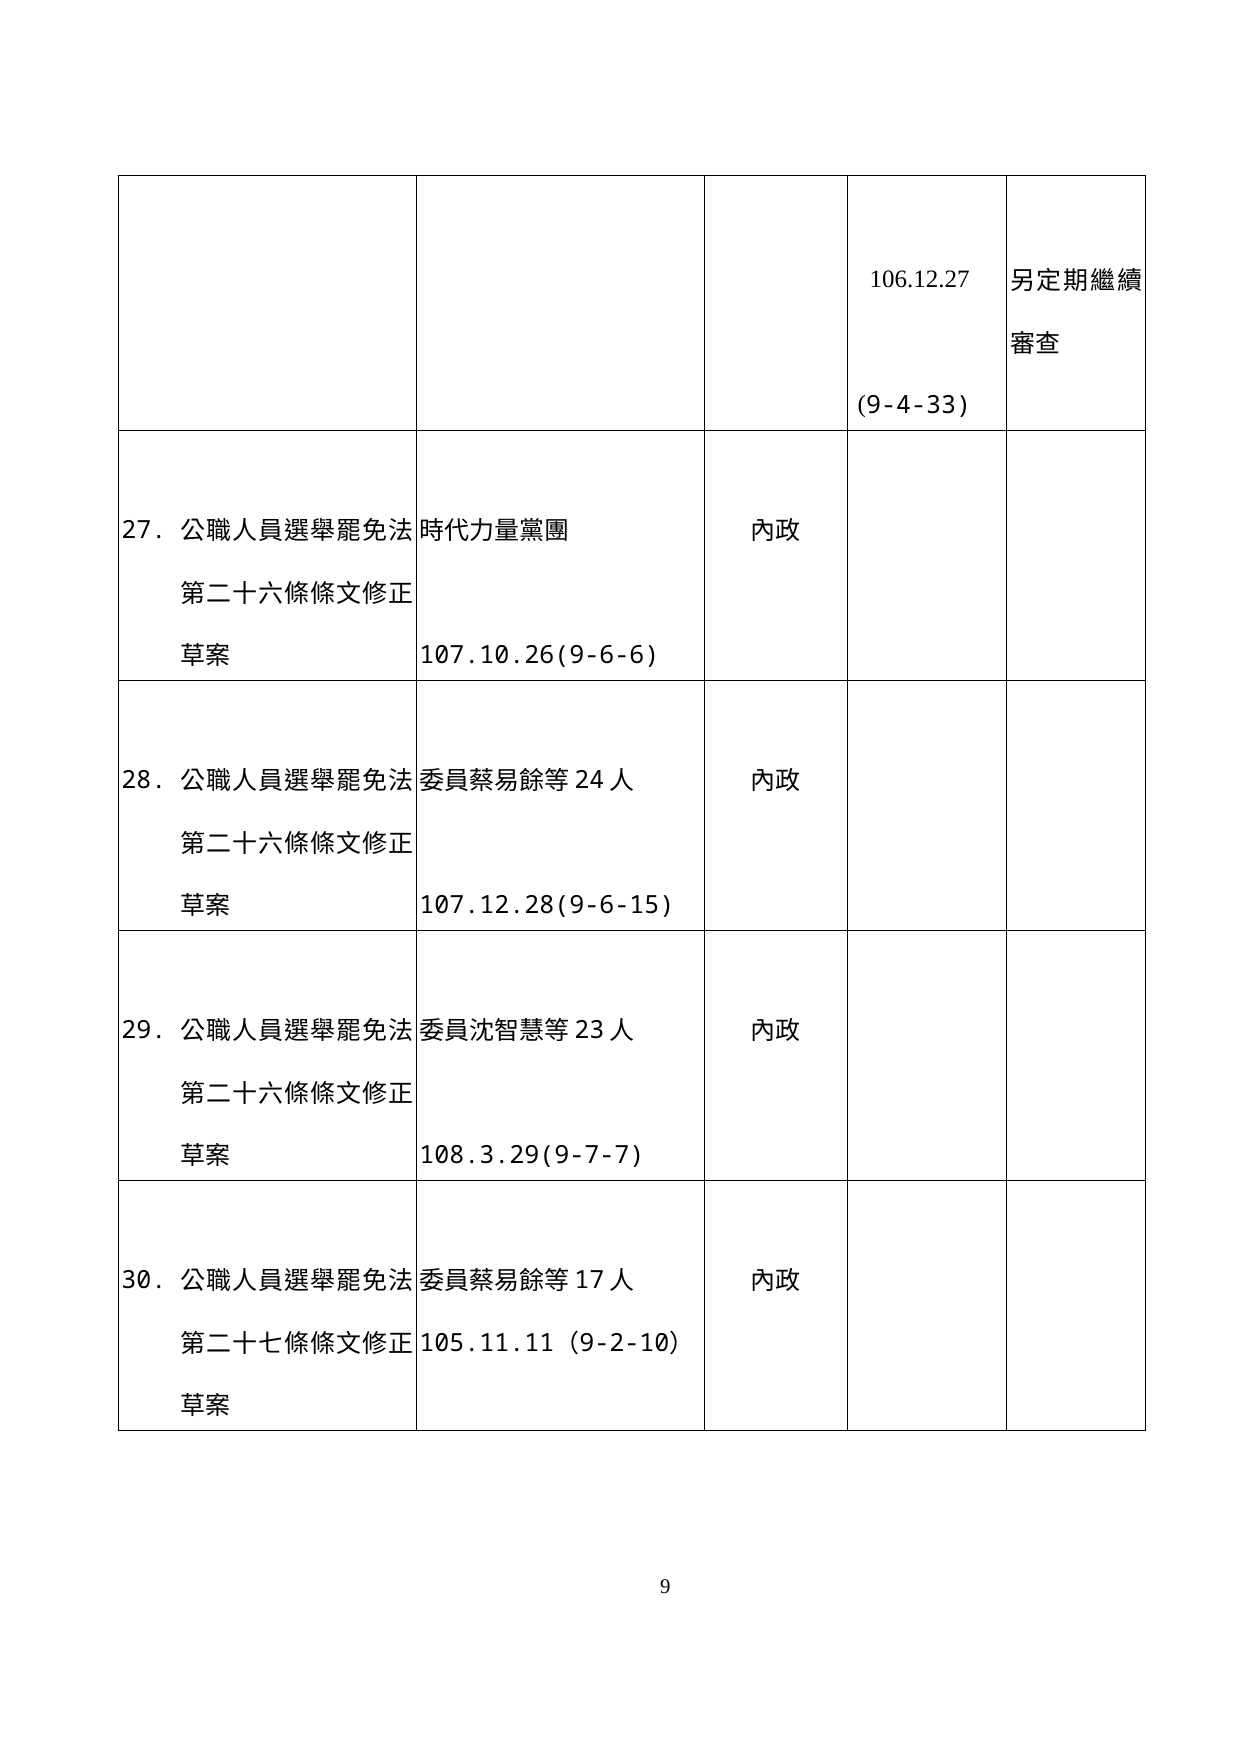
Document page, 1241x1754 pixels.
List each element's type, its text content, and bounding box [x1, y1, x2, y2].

table_cell [848, 431, 1006, 680]
table_cell [705, 176, 847, 430]
table_cell 內政 [705, 681, 847, 930]
table_cell 內政 [705, 931, 847, 1180]
table_cell [119, 431, 177, 680]
table_cell [1007, 1181, 1145, 1430]
table_cell [848, 931, 1006, 1180]
table_cell [848, 1181, 1006, 1430]
table_cell 委員沈智慧等23人 108.3.29(9-7-7) [417, 931, 704, 1180]
table_cell [417, 176, 704, 430]
table_cell 委員蔡易餘等24人 107.12.28(9-6-15) [417, 681, 704, 930]
table_cell [1007, 431, 1145, 680]
table_cell 內政 [705, 1181, 847, 1430]
table_cell 時代力量黨團 107.10.26(9-6-6) [417, 431, 704, 680]
table_cell 另定期繼續審查 [1007, 176, 1145, 430]
table_cell [119, 176, 177, 430]
table_cell 公職人員選舉罷免法第二十六條條文修正草案 [177, 931, 416, 1180]
table_cell [848, 681, 1006, 930]
table_cell [119, 681, 177, 930]
table_cell [119, 931, 177, 1180]
table_cell 公職人員選舉罷免法第二十六條條文修正草案 [177, 431, 416, 680]
table_cell 公職人員選舉罷免法第二十六條條文修正草案 [177, 681, 416, 930]
table_cell 委員蔡易餘等17人105.11.11（9-2-10） [417, 1181, 704, 1430]
table_cell [177, 176, 416, 430]
table_cell 106.12.27 (9-4-33) [848, 176, 1006, 430]
table_cell 公職人員選舉罷免法第二十七條條文修正草案 [177, 1181, 416, 1430]
table_cell [1007, 681, 1145, 930]
table_cell [1007, 931, 1145, 1180]
table_cell [119, 1181, 177, 1430]
table_cell 內政 [705, 431, 847, 680]
